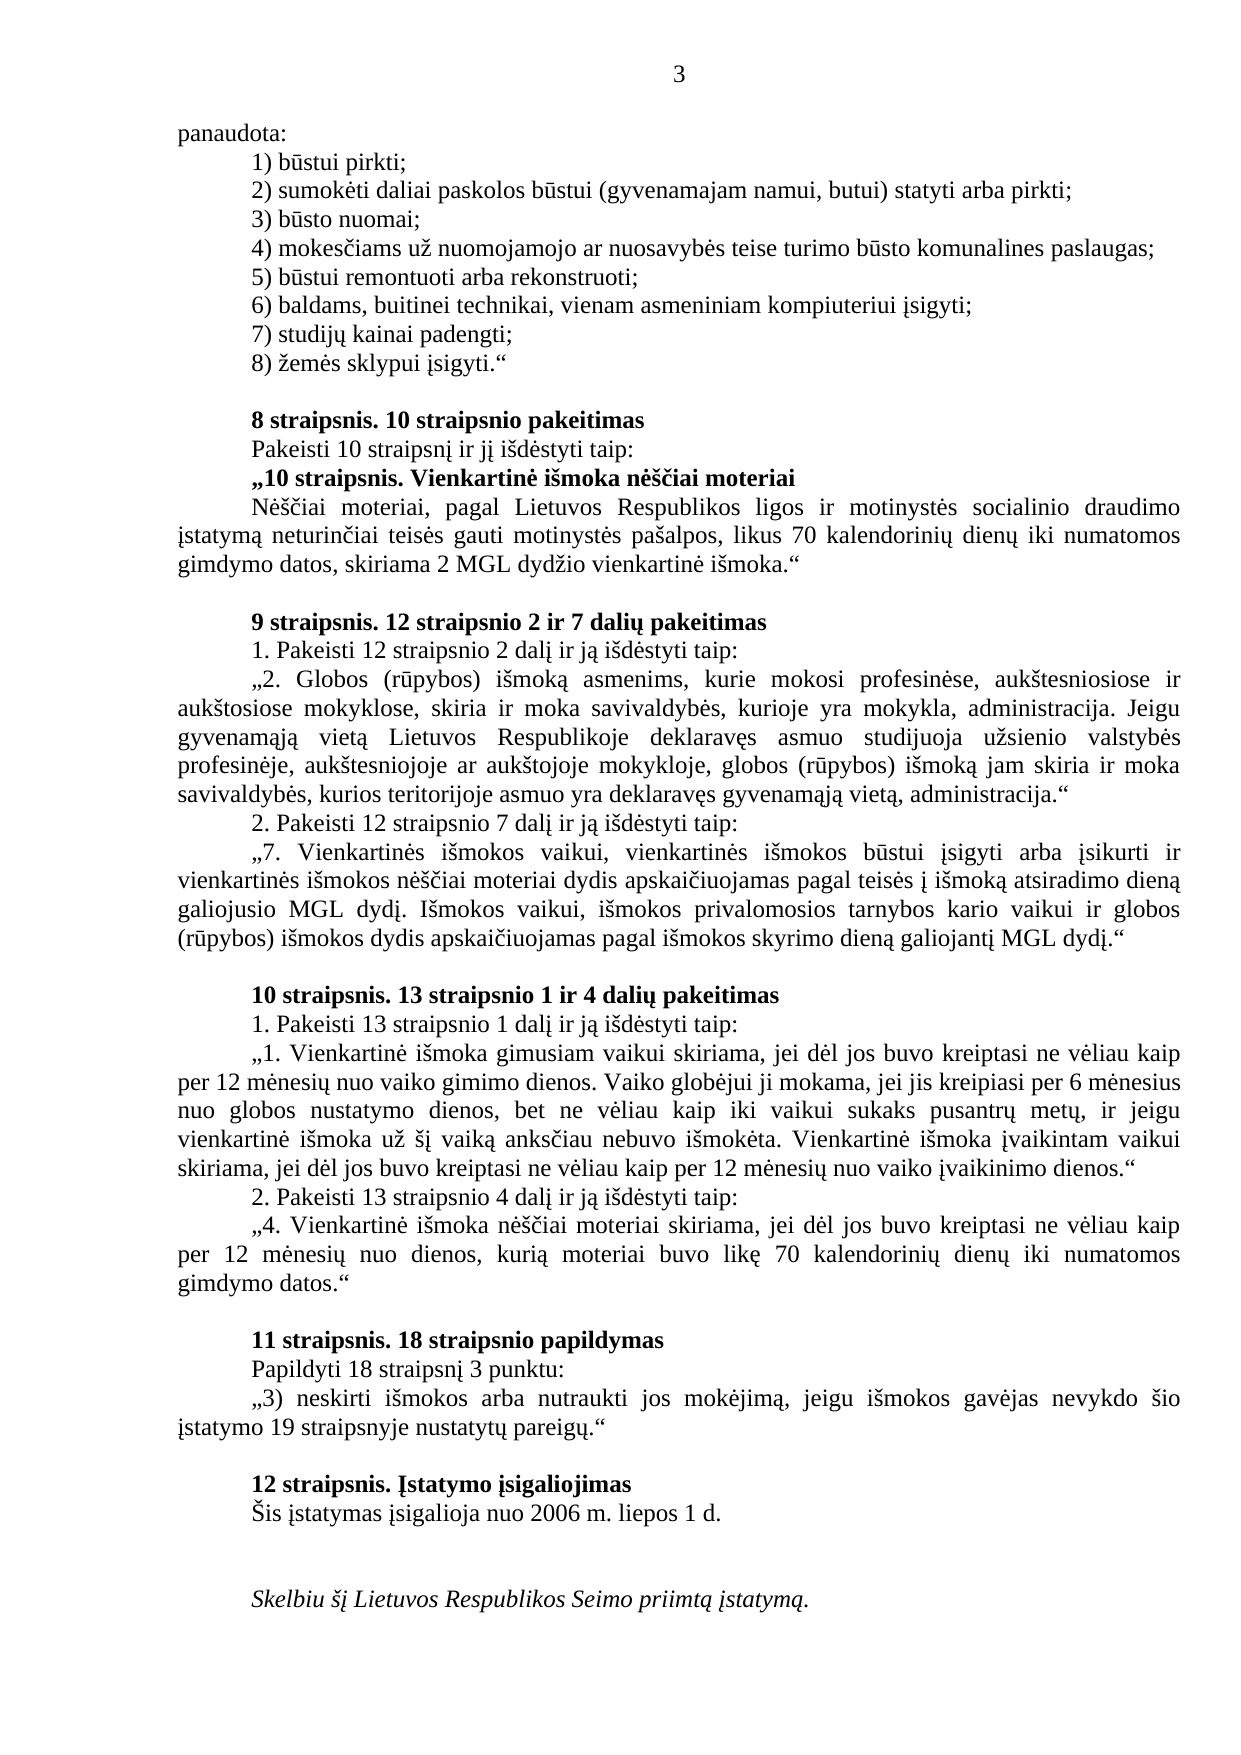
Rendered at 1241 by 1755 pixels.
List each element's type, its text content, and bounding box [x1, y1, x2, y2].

text 1) būstui pirkti; [177, 147, 1181, 176]
text Pakeisti 10 straipsnį ir jį išdėstyti taip: [177, 434, 1181, 463]
text 2) sumokėti daliai paskolos būstui (gyvenamajam namui, butui) statyti arba pirkti; [177, 176, 1181, 204]
text Skelbiu šį Lietuvos Respublikos Seimo priimtą įstatymą. [177, 1584, 1181, 1613]
text 2. Pakeisti 13 straipsnio 4 dalį ir ją išdėstyti taip: [177, 1182, 1181, 1211]
text 10 straipsnis. 13 straipsnio 1 ir 4 dalių pakeitimas [177, 981, 1181, 1009]
text 5) būstui remontuoti arba rekonstruoti; [177, 262, 1181, 291]
text „1. Vienkartinė išmoka gimusiam vaikui skiriama, jei dėl jos buvo kreiptasi ne vėliau kaip per 12 mėnesių nuo vaiko gimimo dienos. Vaiko globėjui ji mokama, jei jis kreipiasi per 6 mėnesius nuo globos nustatymo dienos, bet ne vėliau kaip iki vaikui sukaks pusantrų metų, ir jeigu vienkartinė išmoka už šį vaiką anksčiau nebuvo išmokėta. Vienkartinė išmoka įvaikintam vaikui skiriama, jei dėl jos buvo kreiptasi ne vėliau kaip per 12 mėnesių nuo vaiko įvaikinimo dienos.“ [177, 1038, 1181, 1182]
text „10 straipsnis. Vienkartinė išmoka nėščiai moteriai [177, 463, 1181, 492]
text 8) žemės sklypui įsigyti.“ [177, 348, 1181, 377]
text 6) baldams, buitinei technikai, vienam asmeniniam kompiuteriui įsigyti; [177, 291, 1181, 319]
text Papildyti 18 straipsnį 3 punktu: [177, 1354, 1181, 1383]
text „3) neskirti išmokos arba nutraukti jos mokėjimą, jeigu išmokos gavėjas nevykdo šio įstatymo 19 straipsnyje nustatytų pareigų.“ [177, 1383, 1181, 1441]
text 2. Pakeisti 12 straipsnio 7 dalį ir ją išdėstyti taip: [177, 808, 1181, 837]
text panaudota: [177, 118, 1181, 147]
text 8 straipsnis. 10 straipsnio pakeitimas [177, 406, 1181, 434]
text 12 straipsnis. Įstatymo įsigaliojimas [177, 1469, 1181, 1498]
text 3) būsto nuomai; [177, 204, 1181, 233]
text „4. Vienkartinė išmoka nėščiai moteriai skiriama, jei dėl jos buvo kreiptasi ne vėliau kaip per 12 mėnesių nuo dienos, kurią moteriai buvo likę 70 kalendorinių dienų iki numatomos gimdymo datos.“ [177, 1211, 1181, 1297]
text 9 straipsnis. 12 straipsnio 2 ir 7 dalių pakeitimas [177, 607, 1181, 636]
text „7. Vienkartinės išmokos vaikui, vienkartinės išmokos būstui įsigyti arba įsikurti ir vienkartinės išmokos nėščiai moteriai dydis apskaičiuojamas pagal teisės į išmoką atsiradimo dieną galiojusio MGL dydį. Išmokos vaikui, išmokos privalomosios tarnybos kario vaikui ir globos (rūpybos) išmokos dydis apskaičiuojamas pagal išmokos skyrimo dieną galiojantį MGL dydį.“ [177, 837, 1181, 952]
text 1. Pakeisti 13 straipsnio 1 dalį ir ją išdėstyti taip: [177, 1009, 1181, 1038]
text „2. Globos (rūpybos) išmoką asmenims, kurie mokosi profesinėse, aukštesniosiose ir aukštosiose mokyklose, skiria ir moka savivaldybės, kurioje yra mokykla, administracija. Jeigu gyvenamąją vietą Lietuvos Respublikoje deklaravęs asmuo studijuoja užsienio valstybės profesinėje, aukštesniojoje ar aukštojoje mokykloje, globos (rūpybos) išmoką jam skiria ir moka savivaldybės, kurios teritorijoje asmuo yra deklaravęs gyvenamąją vietą, administracija.“ [177, 664, 1181, 808]
text Nėščiai moteriai, pagal Lietuvos Respublikos ligos ir motinystės socialinio draudimo įstatymą neturinčiai teisės gauti motinystės pašalpos, likus 70 kalendorinių dienų iki numatomos gimdymo datos, skiriama 2 MGL dydžio vienkartinė išmoka.“ [177, 492, 1181, 578]
text 4) mokesčiams už nuomojamojo ar nuosavybės teise turimo būsto komunalines paslaugas; [177, 233, 1181, 262]
text 7) studijų kainai padengti; [177, 319, 1181, 348]
text 1. Pakeisti 12 straipsnio 2 dalį ir ją išdėstyti taip: [177, 636, 1181, 664]
text 11 straipsnis. 18 straipsnio papildymas [177, 1326, 1181, 1354]
text Šis įstatymas įsigalioja nuo 2006 m. liepos 1 d. [177, 1498, 1181, 1527]
